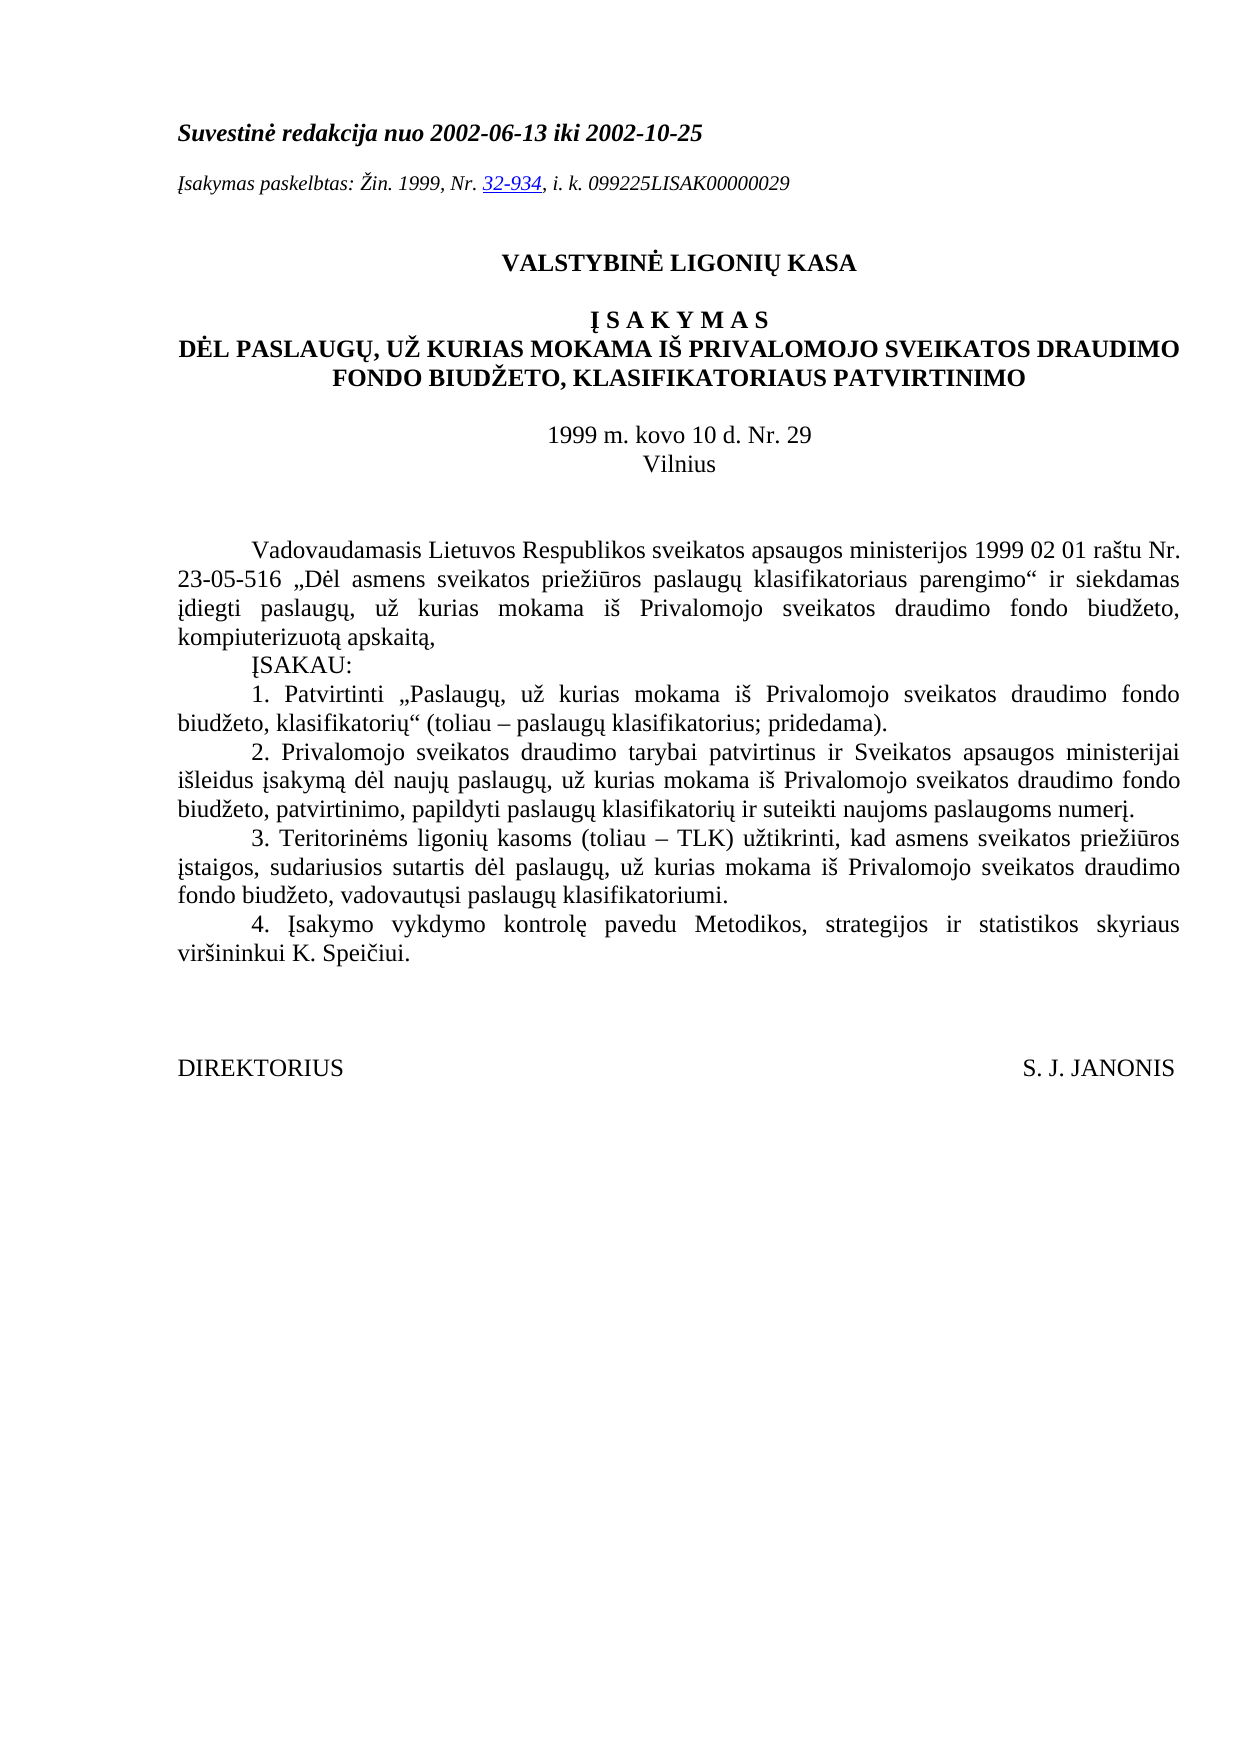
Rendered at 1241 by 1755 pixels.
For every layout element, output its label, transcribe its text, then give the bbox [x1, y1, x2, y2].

text įsakau: [177, 650, 1181, 679]
text 2. Privalomojo sveikatos draudimo tarybai patvirtinus ir Sveikatos apsaugos ministerijai išleidus įsakymą dėl naujų paslaugų, už kurias mokama iš Privalomojo sveikatos draudimo fondo biudžeto, patvirtinimo, papildyti paslaugų klasifikatorių ir suteikti naujoms paslaugoms numerį. [177, 737, 1181, 823]
text DĖL PASLAUGŲ, UŽ KURIAS MOKAMA IŠ PRIVALOMOJO SVEIKATOS DRAUDIMO FONDO BIUDŽETO, KLASIFIKATORIAUS PATVIRTINIMO [177, 334, 1181, 392]
text Vadovaudamasis Lietuvos Respublikos sveikatos apsaugos ministerijos 1999 02 01 raštu Nr. 23-05-516 „Dėl asmens sveikatos priežiūros paslaugų klasifikatoriaus parengimo“ ir siekdamas įdiegti paslaugų, už kurias mokama iš Privalomojo sveikatos draudimo fondo biudžeto, kompiuterizuotą apskaitą, [177, 535, 1181, 650]
text 1999 m. kovo 10 d. Nr. 29 [177, 420, 1181, 449]
text 4. Įsakymo vykdymo kontrolę pavedu Metodikos, strategijos ir statistikos skyriaus viršininkui K. Speičiui. [177, 909, 1181, 967]
text 3. Teritorinėms ligonių kasoms (toliau – TLK) užtikrinti, kad asmens sveikatos priežiūros įstaigos, sudariusios sutartis dėl paslaugų, už kurias mokama iš Privalomojo sveikatos draudimo fondo biudžeto, vadovautųsi paslaugų klasifikatoriumi. [177, 823, 1181, 909]
text Vilnius [177, 449, 1181, 478]
text Įsakymas paskelbtas: Žin. 1999, Nr. 32-934, i. k. 099225LISAK00000029 [177, 171, 1181, 195]
text Suvestinė redakcija nuo 2002-06-13 iki 2002-10-25 [177, 118, 1181, 147]
text DIREKTORIUS S. J. JANONIS [177, 1053, 1181, 1082]
text 1. Patvirtinti „Paslaugų, už kurias mokama iš Privalomojo sveikatos draudimo fondo biudžeto, klasifikatorių“ (toliau – paslaugų klasifikatorius; pridedama). [177, 679, 1181, 737]
text Į S A K Y M A S [177, 305, 1181, 334]
text VALSTYBINĖ LIGONIŲ KASA [177, 248, 1181, 277]
